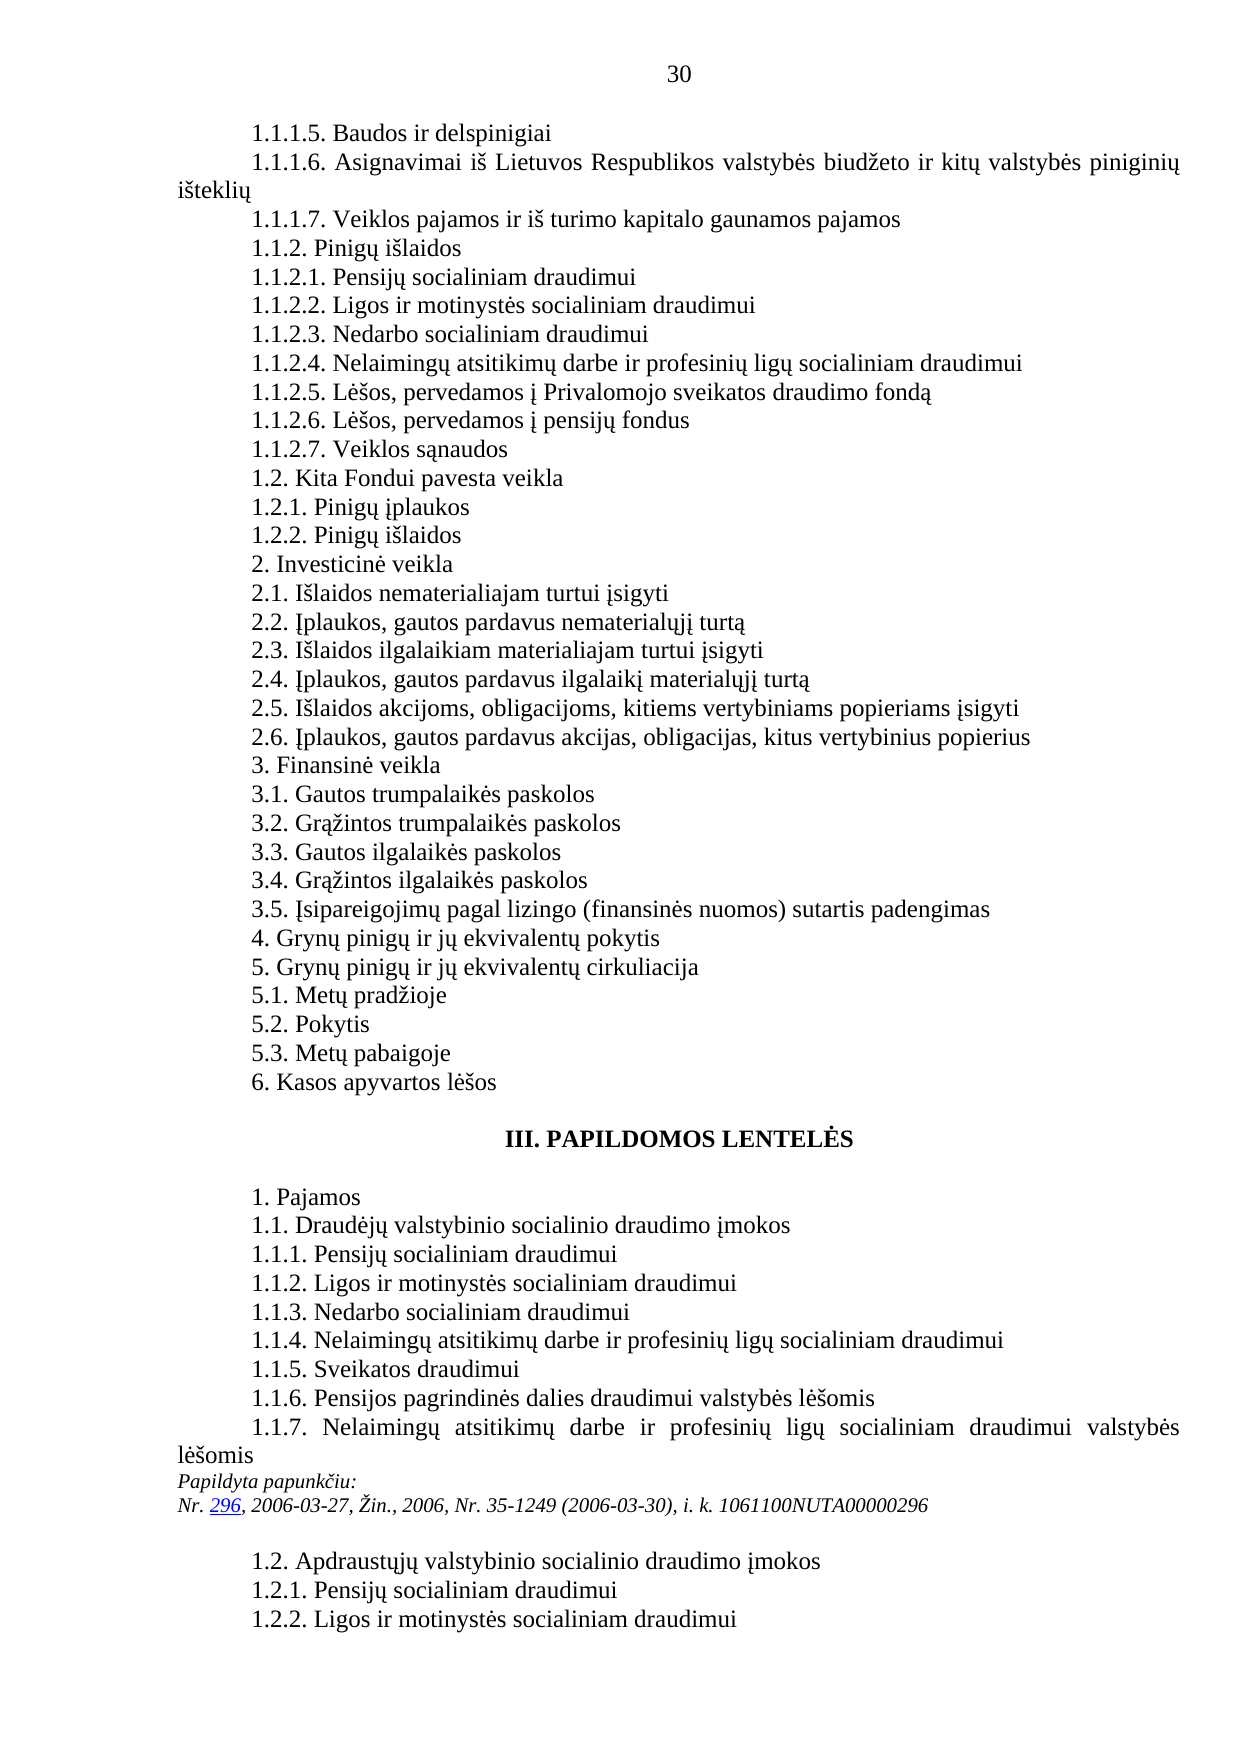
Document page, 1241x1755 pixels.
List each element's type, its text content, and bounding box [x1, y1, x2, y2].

text 6. Kasos apyvartos lėšos [177, 1067, 1181, 1096]
text 1.1.2.6. Lėšos, pervedamos į pensijų fondus [177, 406, 1181, 434]
text 1.1.2. Pinigų išlaidos [177, 233, 1181, 262]
text 1.2.2. Ligos ir motinystės socialiniam draudimui [177, 1604, 1181, 1632]
text 5.2. Pokytis [177, 1009, 1181, 1038]
text 1.2. Kita Fondui pavesta veikla [177, 463, 1181, 492]
text 1.1.7. Nelaimingų atsitikimų darbe ir profesinių ligų socialiniam draudimui valstybės lėšomis [177, 1412, 1181, 1469]
text 1.2.1. Pensijų socialiniam draudimui [177, 1575, 1181, 1604]
text 1.1.4. Nelaimingų atsitikimų darbe ir profesinių ligų socialiniam draudimui [177, 1326, 1181, 1354]
text 1.2.2. Pinigų išlaidos [177, 521, 1181, 549]
text 2.1. Išlaidos nematerialiajam turtui įsigyti [177, 578, 1181, 607]
text 1.1.2. Ligos ir motinystės socialiniam draudimui [177, 1268, 1181, 1297]
text III. PAPILDOMOS LENTELĖS [177, 1124, 1181, 1153]
text 2.2. Įplaukos, gautos pardavus nematerialųjį turtą [177, 607, 1181, 636]
text 3. Finansinė veikla [177, 751, 1181, 779]
text 3.5. Įsipareigojimų pagal lizingo (finansinės nuomos) sutartis padengimas [177, 894, 1181, 923]
text 1. Pajamos [177, 1182, 1181, 1211]
text 1.1.1.6. Asignavimai iš Lietuvos Respublikos valstybės biudžeto ir kitų valstybės piniginių išteklių [177, 147, 1181, 204]
text 1.1.2.4. Nelaimingų atsitikimų darbe ir profesinių ligų socialiniam draudimui [177, 348, 1181, 377]
text 1.1.6. Pensijos pagrindinės dalies draudimui valstybės lėšomis [177, 1383, 1181, 1412]
text 1.1.2.7. Veiklos sąnaudos [177, 434, 1181, 463]
text 3.4. Grąžintos ilgalaikės paskolos [177, 866, 1181, 894]
text 1.1.2.3. Nedarbo socialiniam draudimui [177, 319, 1181, 348]
text 4. Grynų pinigų ir jų ekvivalentų pokytis [177, 923, 1181, 952]
text 2. Investicinė veikla [177, 549, 1181, 578]
text Papildyta papunkčiu: [177, 1469, 1181, 1493]
text 2.6. Įplaukos, gautos pardavus akcijas, obligacijas, kitus vertybinius popierius [177, 722, 1181, 751]
text 2.4. Įplaukos, gautos pardavus ilgalaikį materialųjį turtą [177, 664, 1181, 693]
text 3.3. Gautos ilgalaikės paskolos [177, 837, 1181, 866]
text 3.2. Grąžintos trumpalaikės paskolos [177, 808, 1181, 837]
text 1.1.2.1. Pensijų socialiniam draudimui [177, 262, 1181, 291]
text 2.5. Išlaidos akcijoms, obligacijoms, kitiems vertybiniams popieriams įsigyti [177, 693, 1181, 722]
text 1.1. Draudėjų valstybinio socialinio draudimo įmokos [177, 1211, 1181, 1239]
text 1.2. Apdraustųjų valstybinio socialinio draudimo įmokos [177, 1546, 1181, 1575]
text 1.1.1. Pensijų socialiniam draudimui [177, 1239, 1181, 1268]
text 5.1. Metų pradžioje [177, 981, 1181, 1009]
text Nr. 296, 2006-03-27, Žin., 2006, Nr. 35-1249 (2006-03-30), i. k. 1061100NUTA00000296 [177, 1493, 1181, 1517]
text 1.1.1.5. Baudos ir delspinigiai [177, 118, 1181, 147]
text 1.1.2.5. Lėšos, pervedamos į Privalomojo sveikatos draudimo fondą [177, 377, 1181, 406]
text 2.3. Išlaidos ilgalaikiam materialiajam turtui įsigyti [177, 636, 1181, 664]
text 5. Grynų pinigų ir jų ekvivalentų cirkuliacija [177, 952, 1181, 981]
text 5.3. Metų pabaigoje [177, 1038, 1181, 1067]
text 1.1.2.2. Ligos ir motinystės socialiniam draudimui [177, 291, 1181, 319]
text 1.1.5. Sveikatos draudimui [177, 1354, 1181, 1383]
text 1.1.3. Nedarbo socialiniam draudimui [177, 1297, 1181, 1326]
text 3.1. Gautos trumpalaikės paskolos [177, 779, 1181, 808]
text 1.2.1. Pinigų įplaukos [177, 492, 1181, 521]
text 1.1.1.7. Veiklos pajamos ir iš turimo kapitalo gaunamos pajamos [177, 204, 1181, 233]
